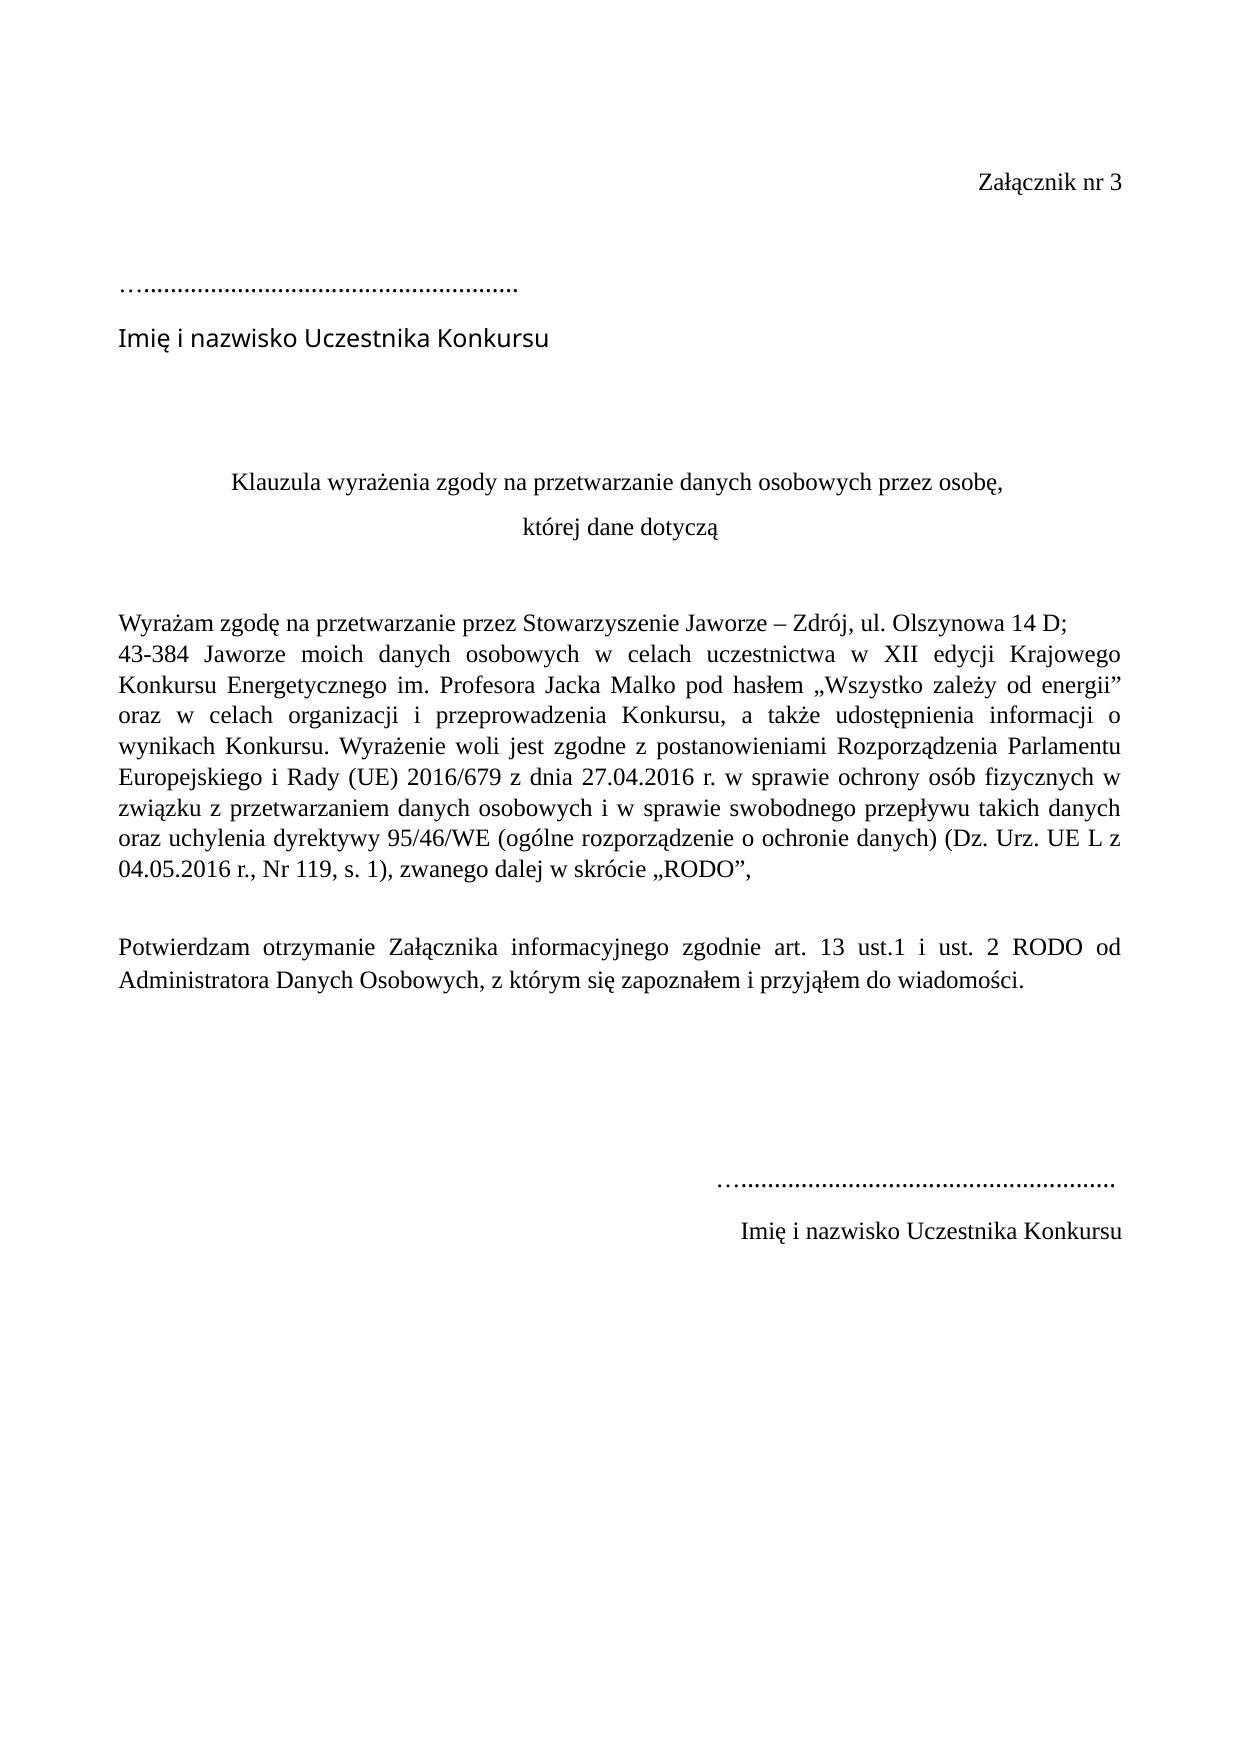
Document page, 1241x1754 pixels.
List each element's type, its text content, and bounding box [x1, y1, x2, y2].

text Potwierdzam otrzymanie Załącznika informacyjnego zgodnie art. 13 ust.1 i ust. 2 RODO od Administratora Danych Osobowych, z którym się zapoznałem i przyjąłem do wiadomości. [118, 932, 1122, 994]
text której dane dotyczą [118, 512, 1122, 541]
text Załącznik nr 3 [118, 167, 1122, 196]
text Imię i nazwisko Uczestnika Konkursu [118, 1216, 1122, 1244]
text …........................................................ [118, 265, 1122, 299]
text Imię i nazwisko Uczestnika Konkursu [118, 321, 1122, 355]
text Klauzula wyrażenia zgody na przetwarzanie danych osobowych przez osobę, [118, 467, 1122, 496]
text 43-384 Jaworze moich danych osobowych w celach uczestnictwa w XII edycji Krajowego Konkursu Energetycznego im. Profesora Jacka Malko pod hasłem „Wszystko zależy od energii” oraz w celach organizacji i przeprowadzenia Konkursu, a także udostępnienia informacji o wynikach Konkursu. Wyrażenie woli jest zgodne z postanowieniami Rozporządzenia Parlamentu Europejskiego i Rady (UE) 2016/679 z dnia 27.04.2016 r. w sprawie ochrony osób fizycznych w związku z przetwarzaniem danych osobowych i w sprawie swobodnego przepływu takich danych oraz uchylenia dyrektywy 95/46/WE (ogólne rozporządzenie o ochronie danych) (Dz. Urz. UE L z 04.05.2016 r., Nr 119, s. 1), zwanego dalej w skrócie „RODO”, [118, 639, 1122, 883]
text …........................................................ [118, 1160, 1122, 1194]
text Wyrażam zgodę na przetwarzanie przez Stowarzyszenie Jaworze – Zdrój, ul. Olszynowa 14 D; [118, 608, 1122, 637]
